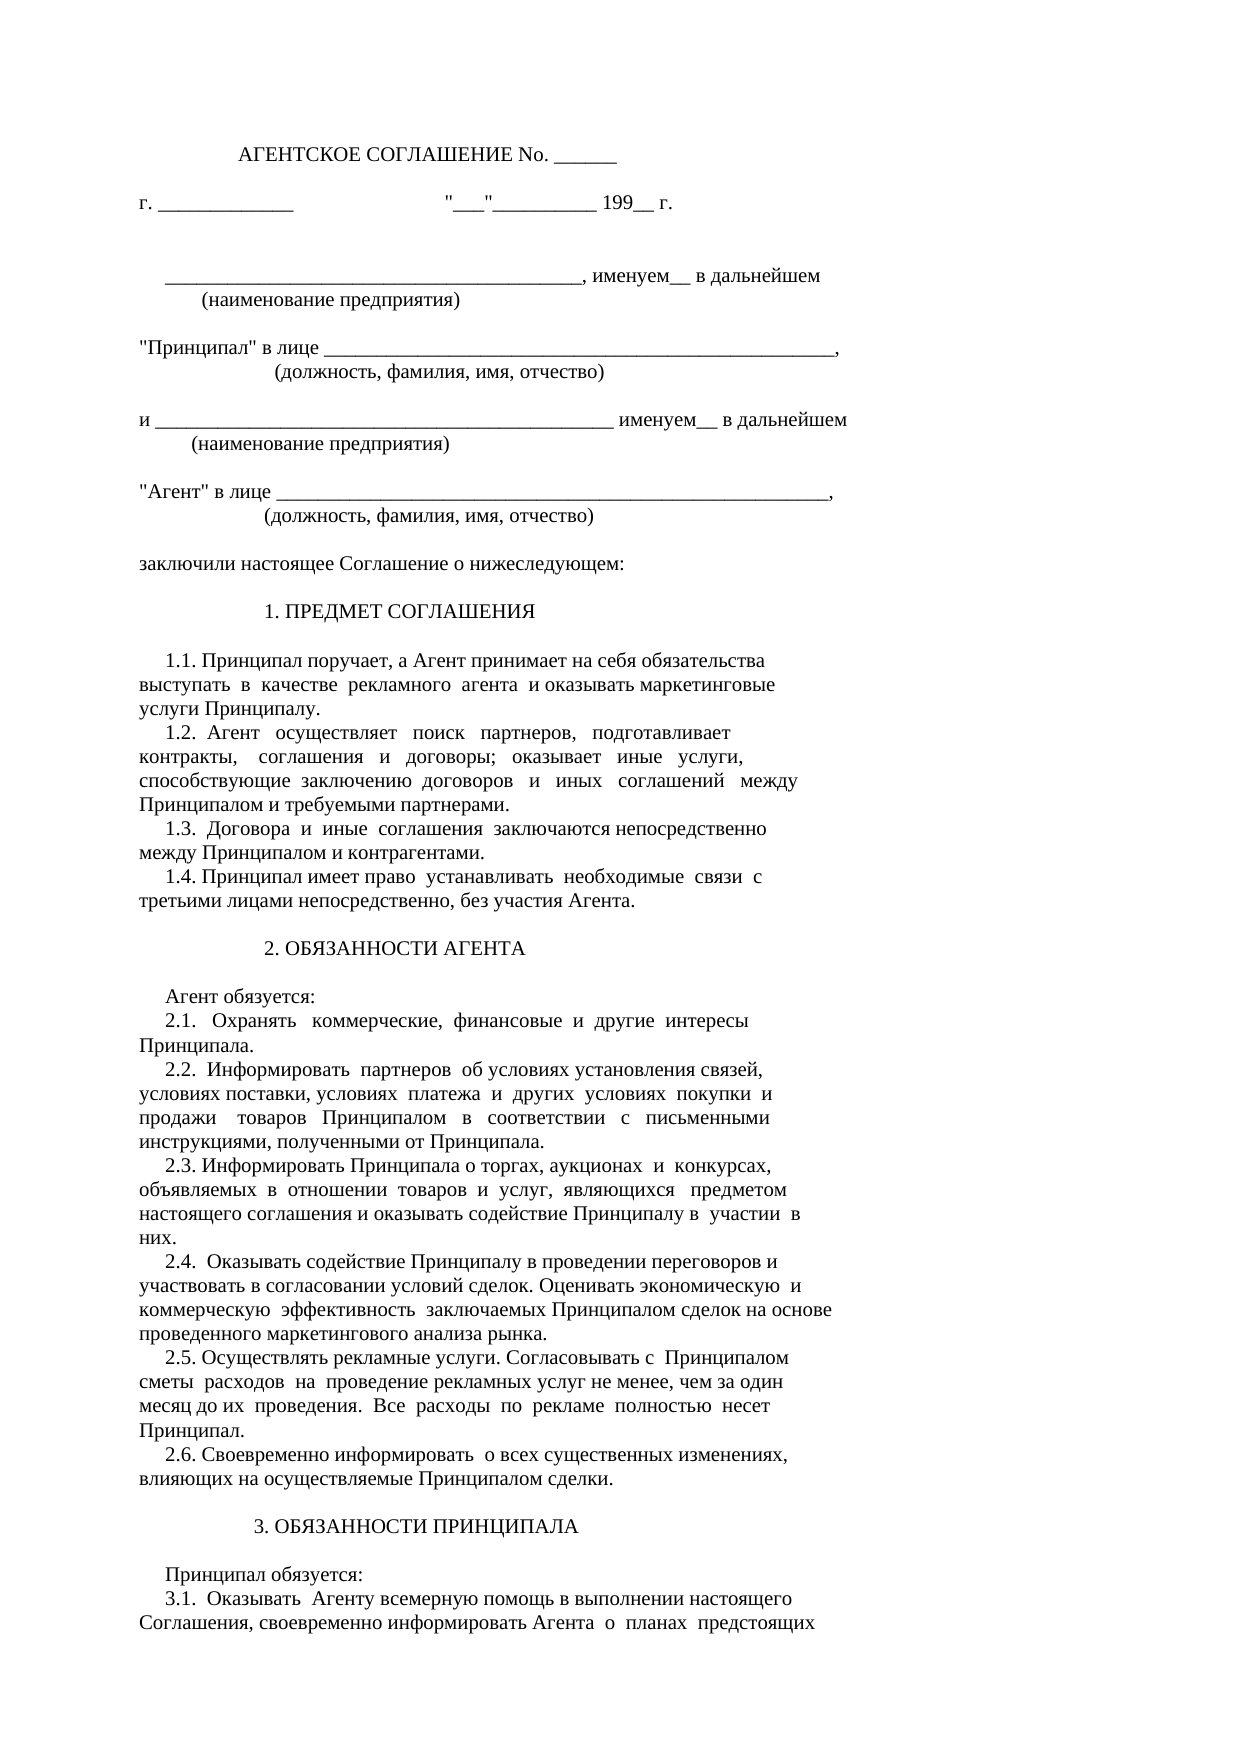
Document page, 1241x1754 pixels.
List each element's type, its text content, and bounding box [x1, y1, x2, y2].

text 2.3. Информировать Принципала о торгах, аукционах и конкурсах, [118, 1153, 1122, 1177]
text выступать в качестве рекламного агента и оказывать маркетинговые [118, 672, 1122, 696]
text инструкциями, полученными от Принципала. [118, 1129, 1122, 1153]
text 2.1. Охранять коммерческие, финансовые и другие интересы [118, 1008, 1122, 1032]
text между Принципалом и контрагентами. [118, 840, 1122, 864]
text Соглашения, своевременно информировать Агента о планах предстоящих [118, 1610, 1122, 1634]
text (наименование предприятия) [118, 287, 1122, 311]
text 2.4. Оказывать содействие Принципалу в проведении переговоров и [118, 1249, 1122, 1273]
text Агент обязуется: [118, 984, 1122, 1008]
text участвовать в согласовании условий сделок. Оценивать экономическую и [118, 1273, 1122, 1297]
text 1. ПРЕДМЕТ СОГЛАШЕНИЯ [118, 599, 1122, 623]
text 2.2. Информировать партнеров об условиях установления связей, [118, 1057, 1122, 1081]
text третьими лицами непосредственно, без участия Агента. [118, 888, 1122, 912]
text сметы расходов на проведение рекламных услуг не менее, чем за один [118, 1369, 1122, 1393]
text Принципалом и требуемыми партнерами. [118, 792, 1122, 816]
text месяц до их проведения. Все расходы по рекламе полностью несет [118, 1393, 1122, 1417]
text 2.6. Своевременно информировать о всех существенных изменениях, [118, 1442, 1122, 1466]
text продажи товаров Принципалом в соответствии с письменными [118, 1105, 1122, 1129]
text г. _____________ "___"__________ 199__ г. [118, 190, 1122, 214]
text 2.5. Осуществлять рекламные услуги. Согласовывать с Принципалом [118, 1345, 1122, 1369]
text проведенного маркетингового анализа рынка. [118, 1321, 1122, 1345]
text услуги Принципалу. [118, 696, 1122, 720]
text 3. ОБЯЗАННОСТИ ПРИНЦИПАЛА [118, 1514, 1122, 1538]
text 3.1. Оказывать Агенту всемерную помощь в выполнении настоящего [118, 1586, 1122, 1610]
text "Агент" в лице _____________________________________________________, [118, 479, 1122, 503]
text условиях поставки, условиях платежа и других условиях покупки и [118, 1081, 1122, 1105]
text АГЕНТСКОЕ СОГЛАШЕНИЕ No. ______ [118, 142, 1122, 166]
text 1.1. Принципал поручает, а Агент принимает на себя обязательства [118, 647, 1122, 672]
text Принципал. [118, 1417, 1122, 1442]
text 1.3. Договора и иные соглашения заключаются непосредственно [118, 816, 1122, 840]
text (должность, фамилия, имя, отчество) [118, 503, 1122, 527]
text влияющих на осуществляемые Принципалом сделки. [118, 1466, 1122, 1490]
text них. [118, 1225, 1122, 1249]
text (должность, фамилия, имя, отчество) [118, 359, 1122, 383]
text 2. ОБЯЗАННОСТИ АГЕНТА [118, 936, 1122, 960]
text способствующие заключению договоров и иных соглашений между [118, 768, 1122, 792]
text (наименование предприятия) [118, 431, 1122, 455]
text Принципал обязуется: [118, 1562, 1122, 1586]
text "Принципал" в лице _________________________________________________, [118, 335, 1122, 359]
text и ____________________________________________ именуем__ в дальнейшем [118, 407, 1122, 431]
text коммерческую эффективность заключаемых Принципалом сделок на основе [118, 1297, 1122, 1321]
text заключили настоящее Соглашение о нижеследующем: [118, 551, 1122, 575]
text ________________________________________, именуем__ в дальнейшем [118, 262, 1122, 287]
text объявляемых в отношении товаров и услуг, являющихся предметом [118, 1177, 1122, 1201]
text 1.2. Агент осуществляет поиск партнеров, подготавливает [118, 720, 1122, 744]
text 1.4. Принципал имеет право устанавливать необходимые связи с [118, 864, 1122, 888]
text контракты, соглашения и договоры; оказывает иные услуги, [118, 744, 1122, 768]
text настоящего соглашения и оказывать содействие Принципалу в участии в [118, 1201, 1122, 1225]
text Принципала. [118, 1032, 1122, 1057]
